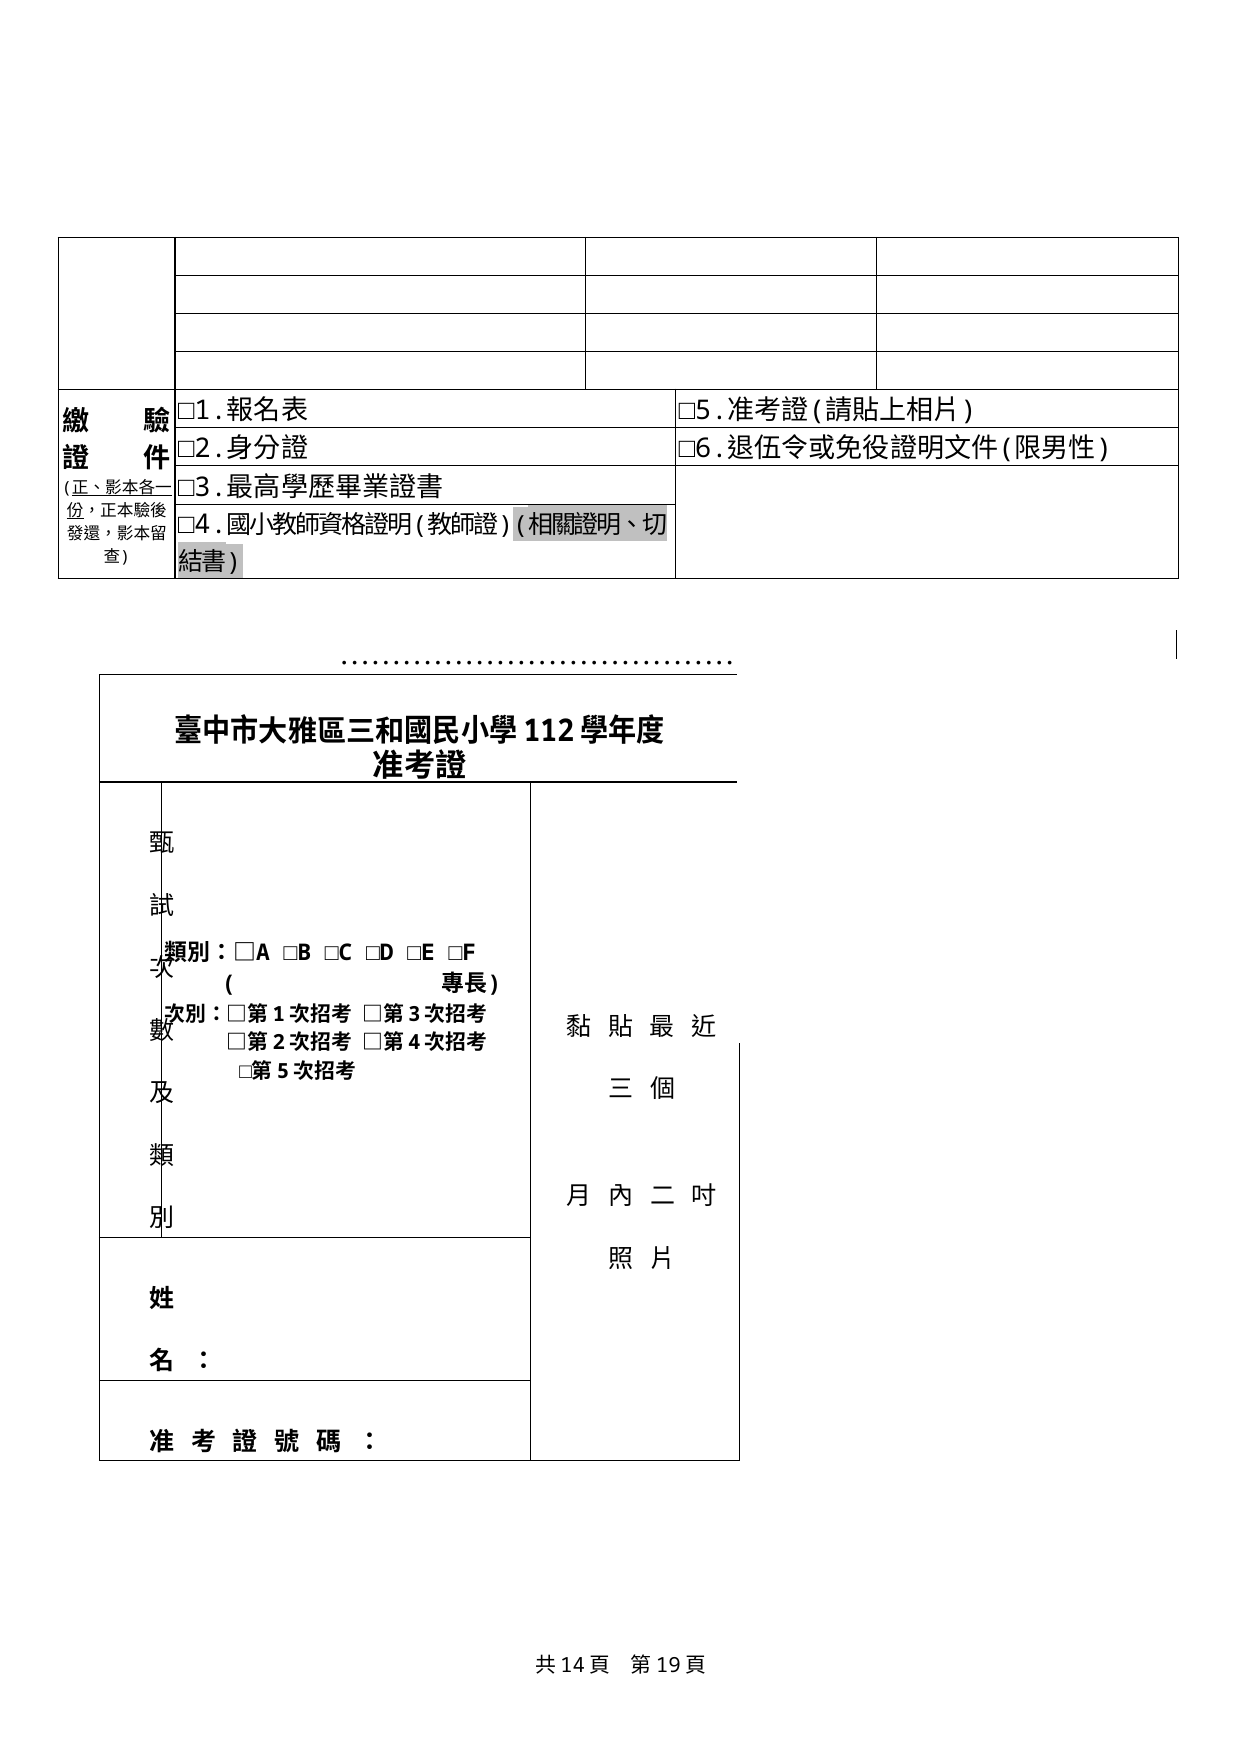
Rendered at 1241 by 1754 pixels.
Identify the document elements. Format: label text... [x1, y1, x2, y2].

table_cell [877, 314, 1178, 351]
table_cell 准考證號碼： [100, 1381, 530, 1460]
table_cell 黏貼最近三個 月內二吋照片 [531, 783, 739, 1460]
table_cell [176, 238, 585, 275]
table_cell □5.准考證(請貼上相片) [676, 390, 1178, 427]
table_cell [176, 352, 585, 388]
table_cell [877, 352, 1178, 388]
text [24, 609, 74, 1035]
table_cell 姓 名： [100, 1238, 530, 1380]
table_cell □1.報名表 [176, 390, 675, 427]
table_cell □6.退伍令或免役證明文件(限男性) [676, 428, 1178, 465]
table_cell [676, 466, 1178, 578]
table_cell [176, 314, 585, 351]
table_cell [586, 352, 876, 388]
table_cell [586, 314, 876, 351]
table_cell [59, 238, 174, 388]
table_cell [176, 276, 585, 313]
table_cell [586, 238, 876, 275]
table_cell 類別：□A □B □C □D □E □F ( 專長) 次別：□第1次招考 □第3次招考 □第2次招考 □第4次招考 □第5次招考 [162, 783, 530, 1237]
table_cell □3.最高學歷畢業證書 [176, 466, 675, 504]
text ……………………………………………… [99, 612, 1192, 1043]
table_cell □2.身分證 [176, 428, 675, 465]
table_cell 繳 驗 證 件 (正、影本各一份，正本驗後發還，影本留查) [59, 390, 174, 578]
table_cell □4.國小教師資格證明(教師證)(相關證明、切結書) [176, 505, 675, 578]
table_cell [877, 238, 1178, 275]
table_header 臺中市大雅區三和國民小學112學年度 准考證 [100, 675, 737, 781]
table_cell 甄試次數 及類別 [100, 783, 161, 1237]
table_cell [586, 276, 876, 313]
table_cell [877, 276, 1178, 313]
